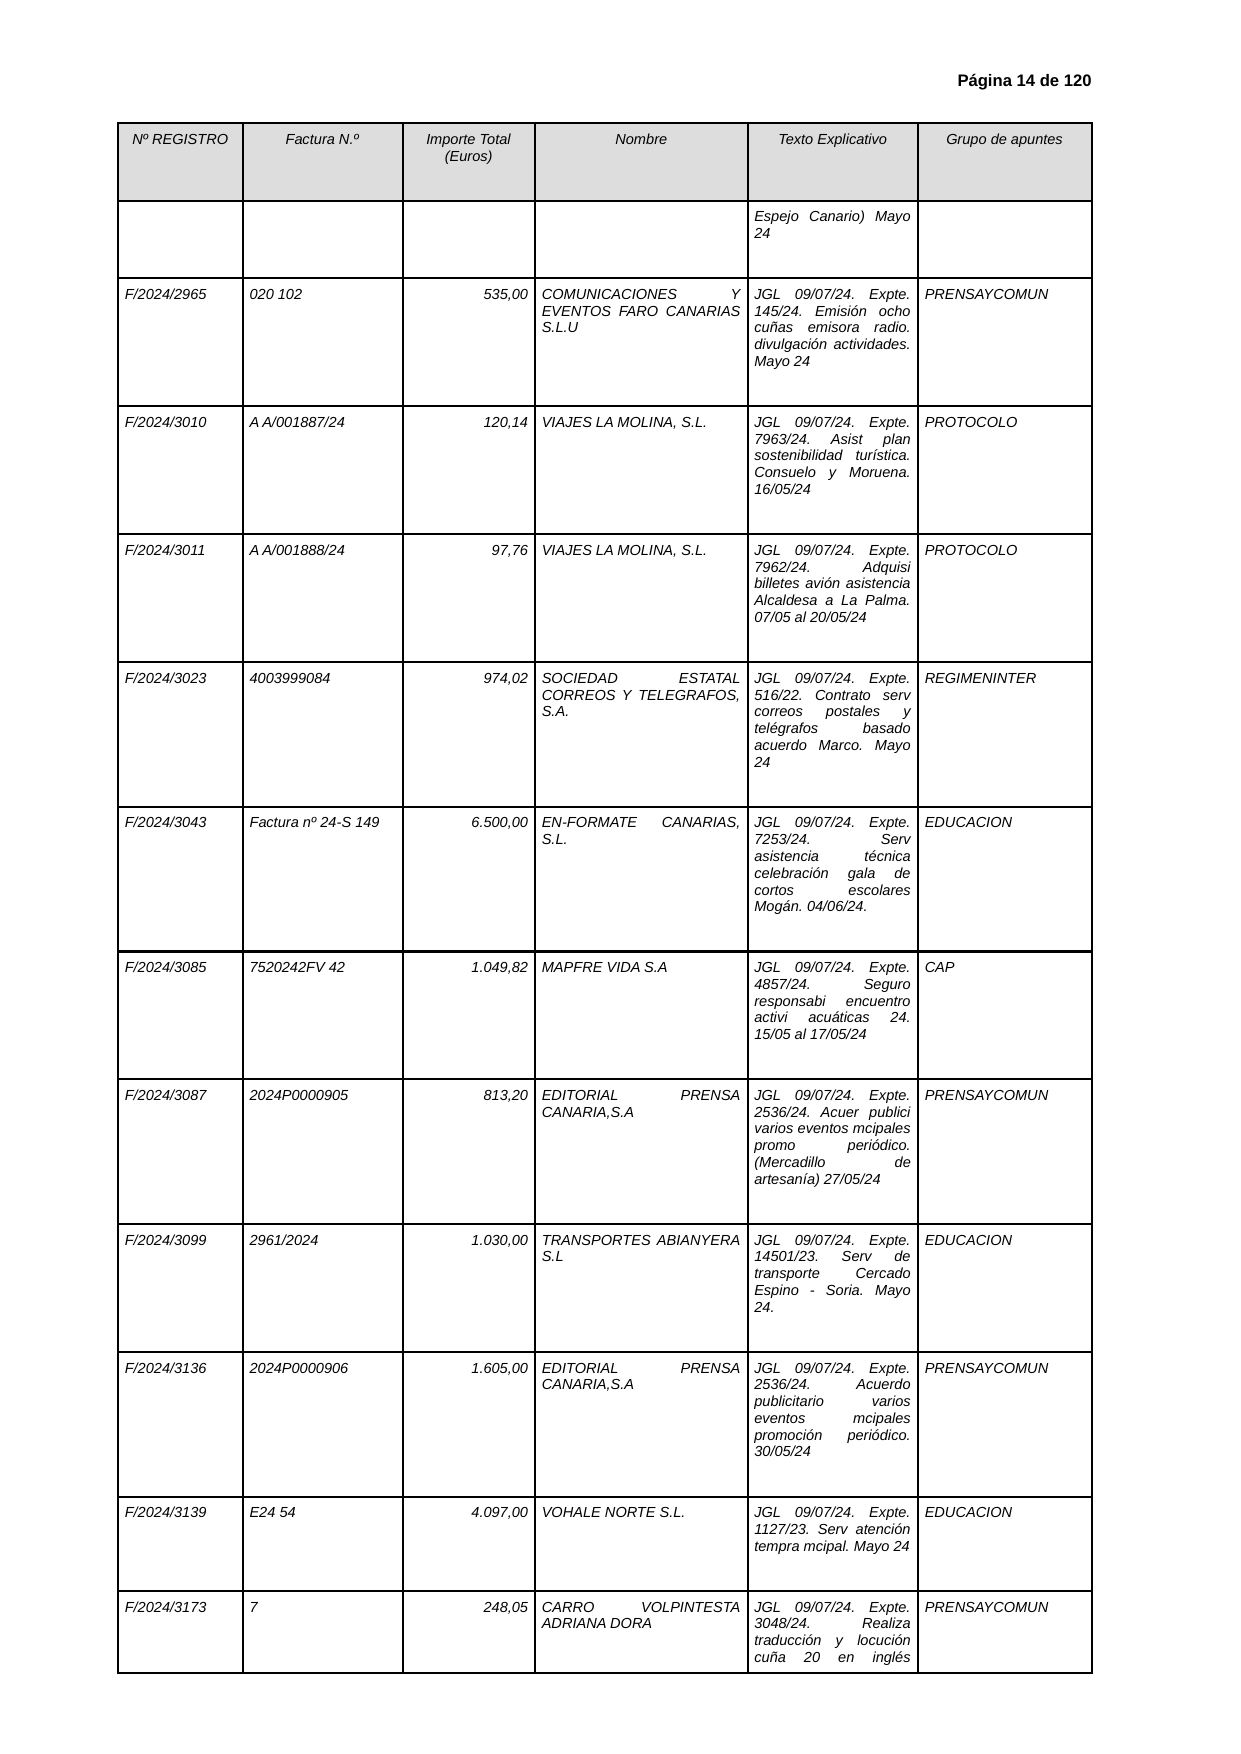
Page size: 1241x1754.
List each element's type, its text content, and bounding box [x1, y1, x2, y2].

table_cell A A/001887/24 [244, 407, 402, 533]
table_cell [244, 202, 402, 277]
table_cell [536, 202, 747, 277]
table_cell JGL 09/07/24. Expte. 14501/23. Serv de transporte Cercado Espino - Soria. Mayo 24. [749, 1225, 917, 1351]
table_cell JGL 09/07/24. Expte. 7963/24. Asist plan sostenibilidad turística. Consuelo y Moruena. 16/05/24 [749, 407, 917, 533]
table_cell [919, 202, 1091, 277]
table_cell PRENSAYCOMUN [919, 279, 1091, 405]
table_cell F/2024/3136 [119, 1353, 242, 1496]
table_cell F/2024/3139 [119, 1498, 242, 1590]
table_cell JGL 09/07/24. Expte. 1127/23. Serv atención tempra mcipal. Mayo 24 [749, 1498, 917, 1590]
table_cell [404, 202, 534, 277]
table_cell JGL 09/07/24. Expte. 7253/24. Serv asistencia técnica celebración gala de cortos escolares Mogán. 04/06/24. [749, 808, 917, 950]
table_cell PRENSAYCOMUN [919, 1353, 1091, 1496]
table_cell A A/001888/24 [244, 535, 402, 661]
table_cell EDITORIAL PRENSA CANARIA,S.A [536, 1080, 747, 1223]
table_cell REGIMENINTER [919, 663, 1091, 806]
table_cell 535,00 [404, 279, 534, 405]
table_cell JGL 09/07/24. Expte. 145/24. Emisión ocho cuñas emisora radio. divulgación actividades. Mayo 24 [749, 279, 917, 405]
table_cell 813,20 [404, 1080, 534, 1223]
table_header Grupo de apuntes [919, 124, 1091, 200]
table_cell JGL 09/07/24. Expte. 516/22. Contrato serv correos postales y telégrafos basado acuerdo Marco. Mayo 24 [749, 663, 917, 806]
table_cell CAP [919, 953, 1091, 1078]
table_cell 4.097,00 [404, 1498, 534, 1590]
table_cell F/2024/2965 [119, 279, 242, 405]
table_cell VIAJES LA MOLINA, S.L. [536, 407, 747, 533]
table_cell 1.049,82 [404, 953, 534, 1078]
table_cell JGL 09/07/24. Expte. 7962/24. Adquisi billetes avión asistencia Alcaldesa a La Palma. 07/05 al 20/05/24 [749, 535, 917, 661]
table_cell VOHALE NORTE S.L. [536, 1498, 747, 1590]
table_cell EDITORIAL PRENSA CANARIA,S.A [536, 1353, 747, 1496]
table_cell E24 54 [244, 1498, 402, 1590]
table_cell Factura nº 24-S 149 [244, 808, 402, 950]
table_cell 4003999084 [244, 663, 402, 806]
table_cell 020 102 [244, 279, 402, 405]
table_cell TRANSPORTES ABIANYERA S.L [536, 1225, 747, 1351]
table_cell 1.605,00 [404, 1353, 534, 1496]
table_header Factura N.º [244, 124, 402, 200]
table_cell [119, 202, 242, 277]
table_cell JGL 09/07/24. Expte. 3048/24. Realiza traducción y locución cuña 20 en inglés [749, 1592, 917, 1672]
table_header Importe Total (Euros) [404, 124, 534, 200]
table_cell 7 [244, 1592, 402, 1672]
table_cell EDUCACION [919, 1498, 1091, 1590]
table_cell F/2024/3085 [119, 953, 242, 1078]
table_cell F/2024/3023 [119, 663, 242, 806]
table_cell PRENSAYCOMUN [919, 1592, 1091, 1672]
table_cell 120,14 [404, 407, 534, 533]
table_cell 97,76 [404, 535, 534, 661]
table_cell F/2024/3087 [119, 1080, 242, 1223]
table_cell 2024P0000906 [244, 1353, 402, 1496]
table_cell JGL 09/07/24. Expte. 2536/24. Acuer publici varios eventos mcipales promo periódico. (Mercadillo de artesanía) 27/05/24 [749, 1080, 917, 1223]
table_cell MAPFRE VIDA S.A [536, 953, 747, 1078]
table_cell 7520242FV 42 [244, 953, 402, 1078]
table_cell F/2024/3011 [119, 535, 242, 661]
table_cell F/2024/3043 [119, 808, 242, 950]
table_cell JGL 09/07/24. Expte. 4857/24. Seguro responsabi encuentro activi acuáticas 24. 15/05 al 17/05/24 [749, 953, 917, 1078]
table_header Texto Explicativo [749, 124, 917, 200]
table_cell EDUCACION [919, 808, 1091, 950]
table_cell 1.030,00 [404, 1225, 534, 1351]
table_cell VIAJES LA MOLINA, S.L. [536, 535, 747, 661]
table_cell Espejo Canario) Mayo 24 [749, 202, 917, 277]
table_cell F/2024/3010 [119, 407, 242, 533]
table_cell SOCIEDAD ESTATAL CORREOS Y TELEGRAFOS, S.A. [536, 663, 747, 806]
table_cell 2024P0000905 [244, 1080, 402, 1223]
table_cell PROTOCOLO [919, 407, 1091, 533]
table_cell 974,02 [404, 663, 534, 806]
table_header Nº REGISTRO [119, 124, 242, 200]
table_cell JGL 09/07/24. Expte. 2536/24. Acuerdo publicitario varios eventos mcipales promoción periódico. 30/05/24 [749, 1353, 917, 1496]
table_cell F/2024/3173 [119, 1592, 242, 1672]
table_cell 248,05 [404, 1592, 534, 1672]
table_cell CARRO VOLPINTESTA ADRIANA DORA [536, 1592, 747, 1672]
table_header Nombre [536, 124, 747, 200]
table_cell PRENSAYCOMUN [919, 1080, 1091, 1223]
table_cell PROTOCOLO [919, 535, 1091, 661]
table_cell 6.500,00 [404, 808, 534, 950]
table_cell F/2024/3099 [119, 1225, 242, 1351]
table_cell EDUCACION [919, 1225, 1091, 1351]
table_cell 2961/2024 [244, 1225, 402, 1351]
table_cell EN-FORMATE CANARIAS, S.L. [536, 808, 747, 950]
table_cell COMUNICACIONES Y EVENTOS FARO CANARIAS S.L.U [536, 279, 747, 405]
